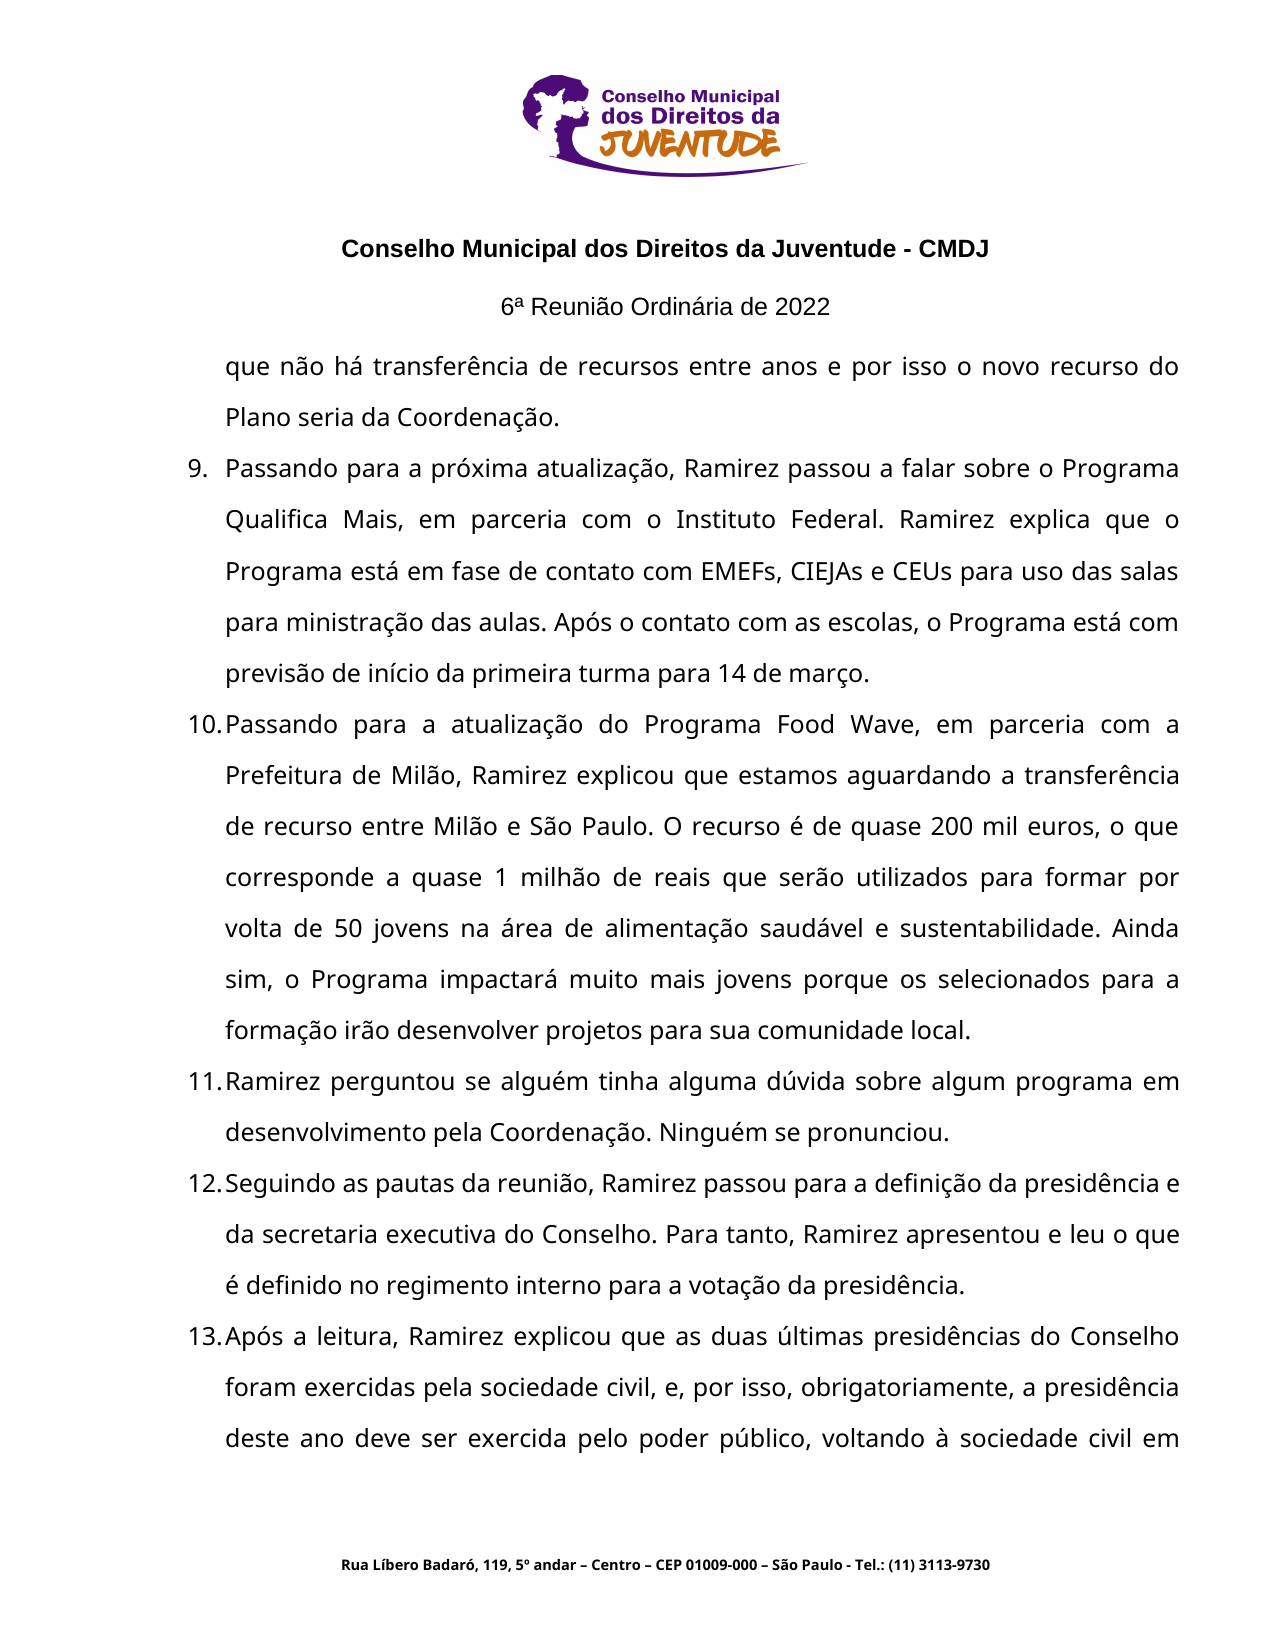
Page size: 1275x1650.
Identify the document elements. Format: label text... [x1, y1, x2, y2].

list Ramirez perguntou se alguém tinha alguma dúvida sobre algum programa em desenvolvimento pela Coordenação. Ninguém se pronunciou. [187, 1064, 1181, 1149]
picture [522, 75, 809, 177]
list Seguindo as pautas da reunião, Ramirez passou para a definição da presidência e da secretaria executiva do Conselho. Para tanto, Ramirez apresentou e leu o que é definido no regimento interno para a votação da presidência. [187, 1166, 1181, 1302]
list que não há transferência de recursos entre anos e por isso o novo recurso do Plano seria da Coordenação. [187, 349, 1181, 434]
list Passando para a próxima atualização, Ramirez passou a falar sobre o Programa Qualifica Mais, em parceria com o Instituto Federal. Ramirez explica que o Programa está em fase de contato com EMEFs, CIEJAs e CEUs para uso das salas para ministração das aulas. Após o contato com as escolas, o Programa está com previsão de início da primeira turma para 14 de março. [187, 451, 1181, 689]
list Passando para a atualização do Programa Food Wave, em parceria com a Prefeitura de Milão, Ramirez explicou que estamos aguardando a transferência de recurso entre Milão e São Paulo. O recurso é de quase 200 mil euros, o que corresponde a quase 1 milhão de reais que serão utilizados para formar por volta de 50 jovens na área de alimentação saudável e sustentabilidade. Ainda sim, o Programa impactará muito mais jovens porque os selecionados para a formação irão desenvolver projetos para sua comunidade local. [187, 706, 1181, 1047]
list Após a leitura, Ramirez explicou que as duas últimas presidências do Conselho foram exercidas pela sociedade civil, e, por isso, obrigatoriamente, a presidência deste ano deve ser exercida pelo poder público, voltando à sociedade civil em [187, 1319, 1181, 1455]
